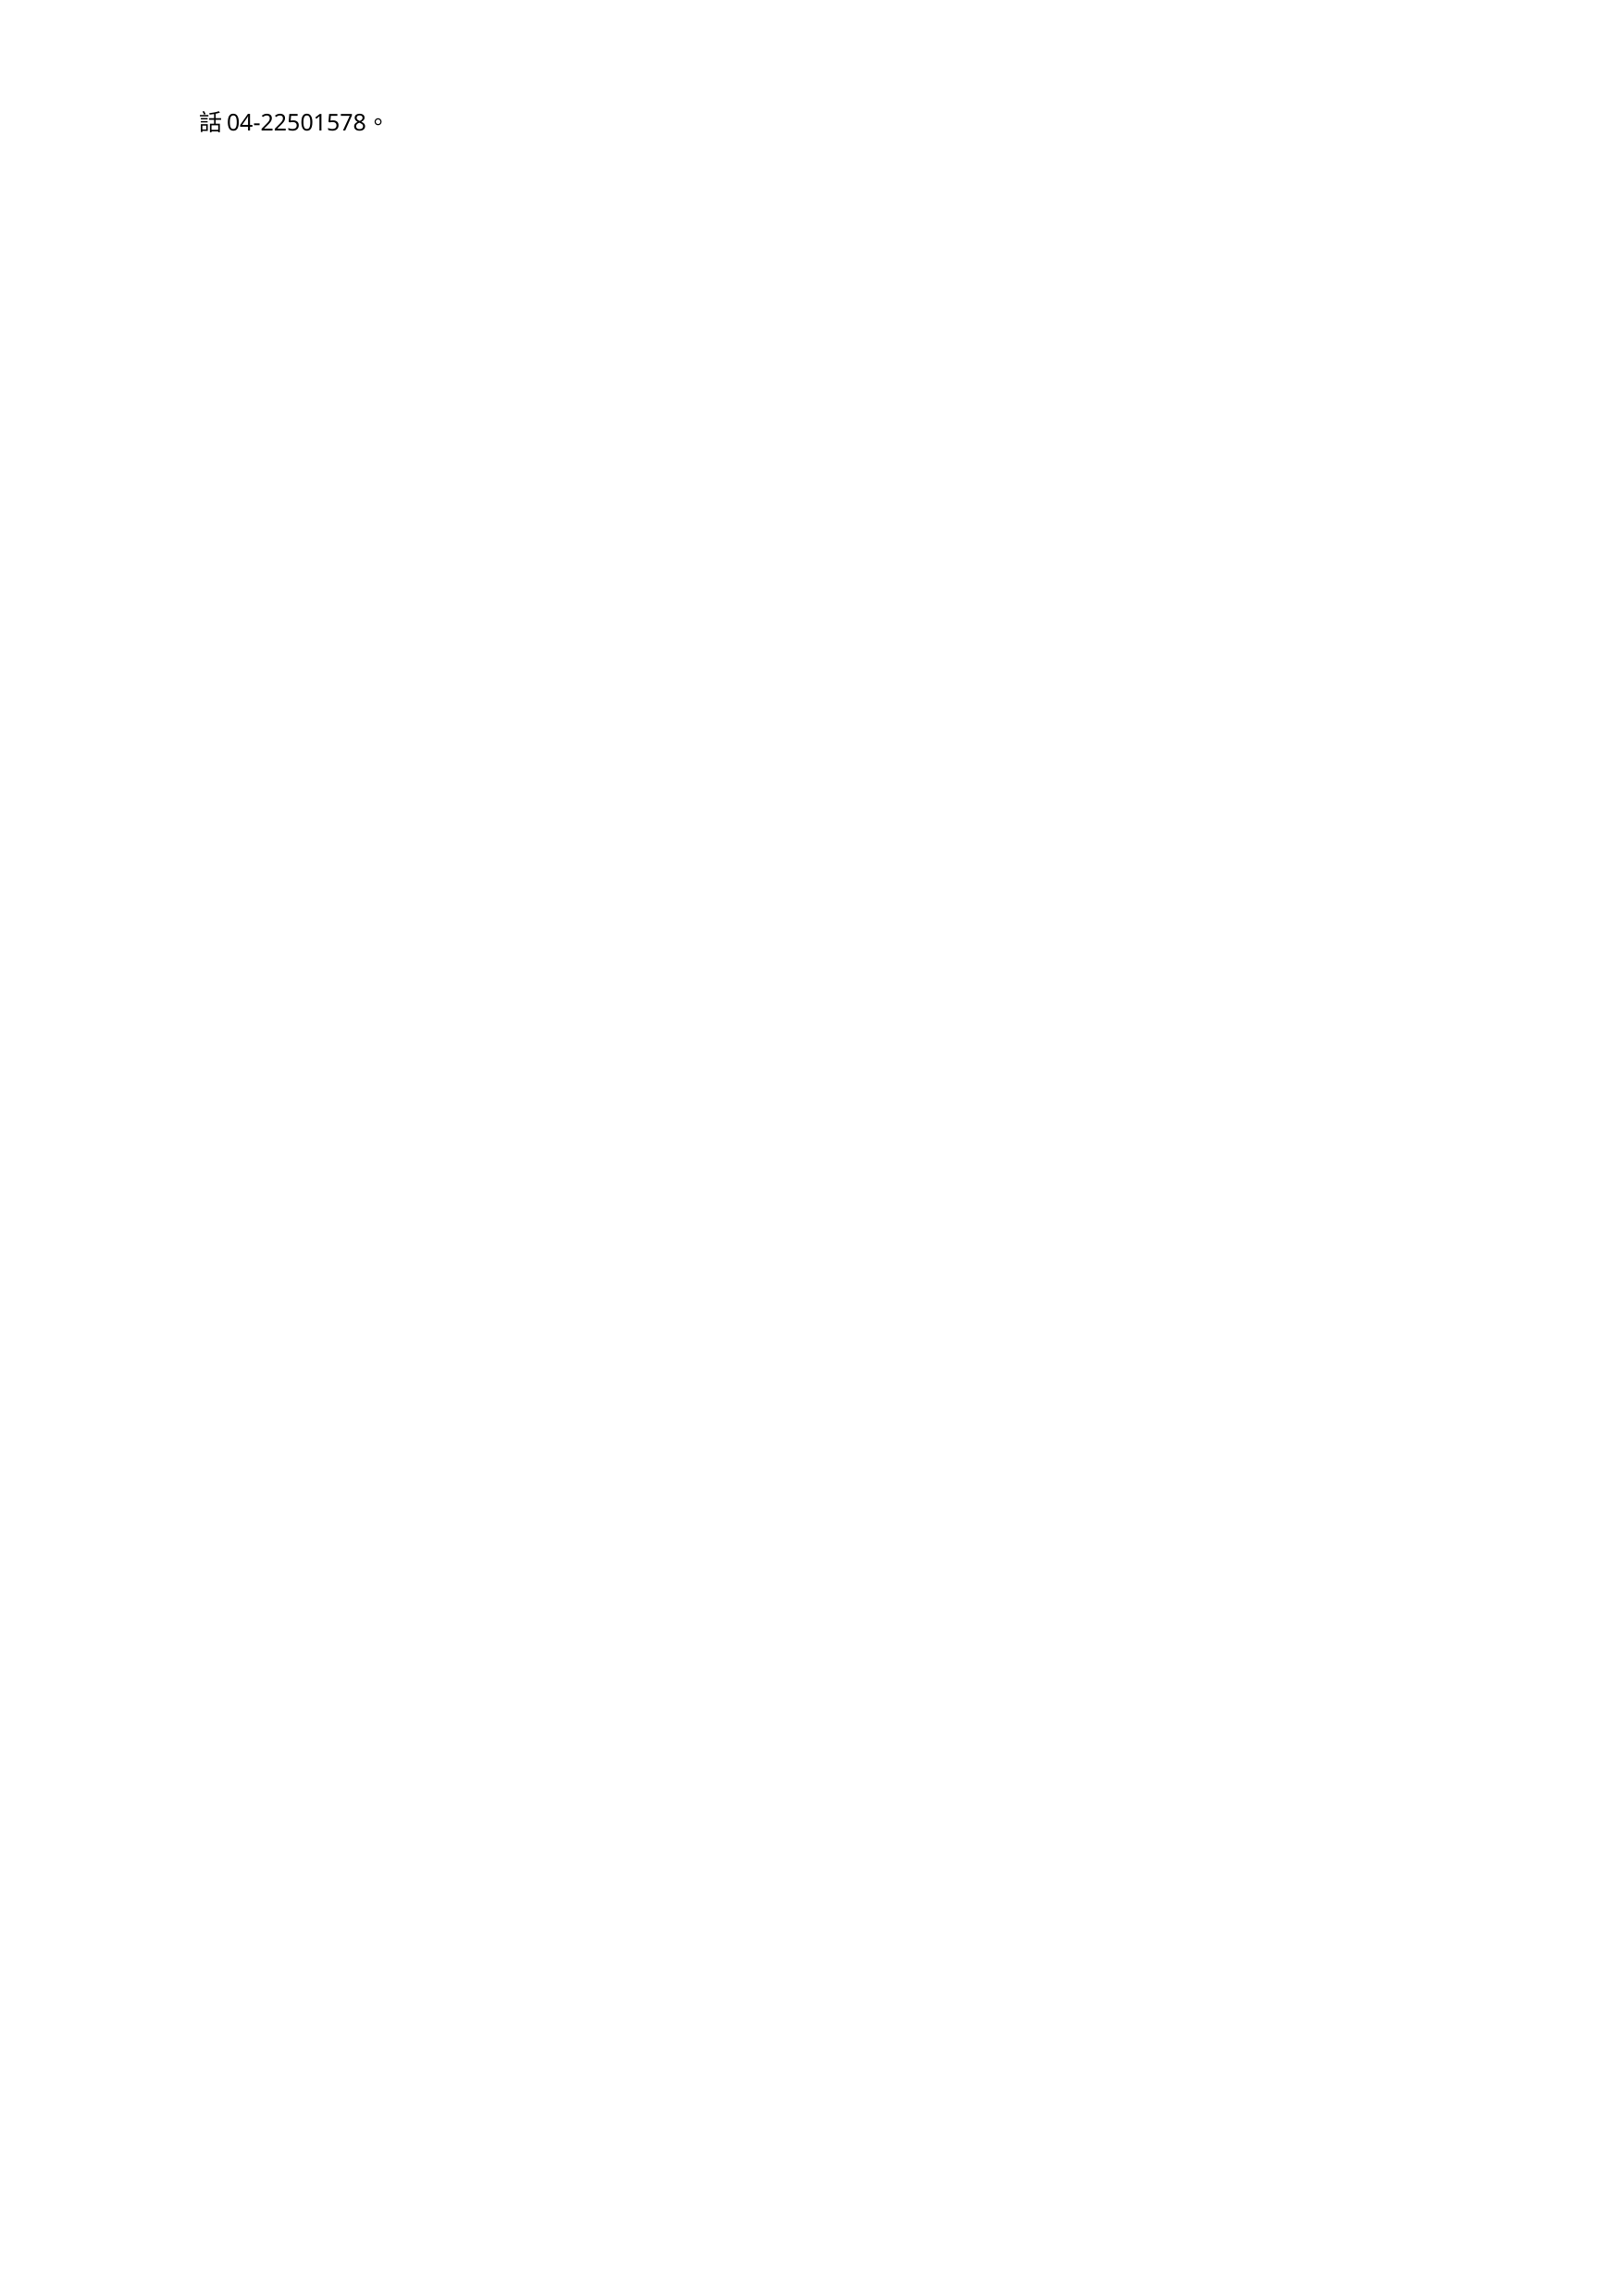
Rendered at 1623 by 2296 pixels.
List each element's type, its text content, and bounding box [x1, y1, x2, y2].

text 話04-22501578。 [164, 104, 1459, 138]
